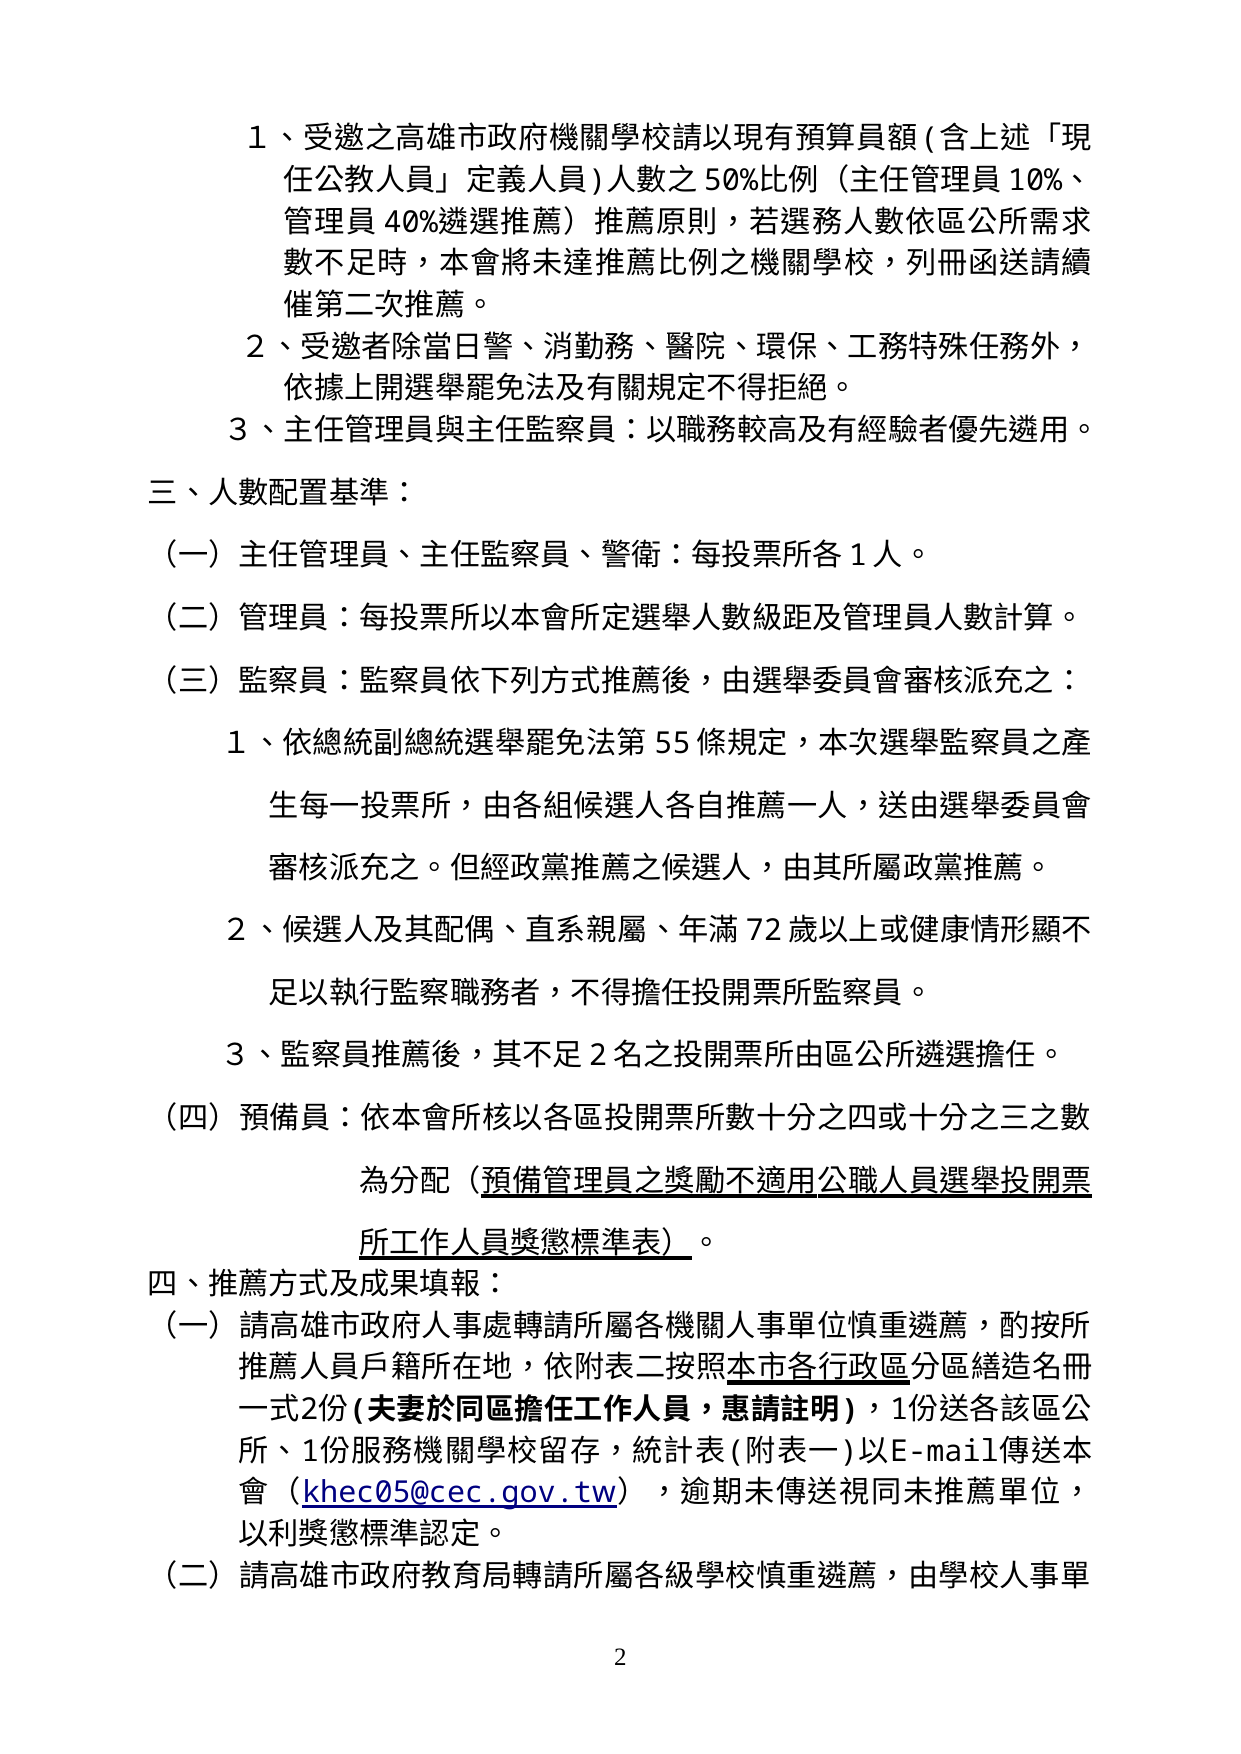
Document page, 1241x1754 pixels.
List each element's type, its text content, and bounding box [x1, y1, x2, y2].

text （一）請高雄市政府人事處轉請所屬各機關人事單位慎重遴薦，酌按所推薦人員戶籍所在地，依附表二按照本市各行政區分區繕造名冊一式2份(夫妻於同區擔任工作人員，惠請註明)，1份送各該區公所、1份服務機關學校留存，統計表(附表一)以E-mail傳送本會（khec05@cec.gov.tw），逾期未傳送視同未推薦單位，以利獎懲標準認定。 [148, 1303, 1092, 1553]
text （二）請高雄市政府教育局轉請所屬各級學校慎重遴薦，由學校人事單 [148, 1553, 1092, 1594]
text （三）監察員：監察員依下列方式推薦後，由選舉委員會審核派充之： [148, 636, 1092, 699]
text １、依總統副總統選舉罷免法第55條規定，本次選舉監察員之產生每一投票所，由各組候選人各自推薦一人，送由選舉委員會審核派充之。但經政黨推薦之候選人，由其所屬政黨推薦。 [148, 699, 1092, 886]
text ２、候選人及其配偶、直系親屬、年滿72歲以上或健康情形顯不足以執行監察職務者，不得擔任投開票所監察員。 [148, 886, 1092, 1011]
text （一）主任管理員、主任監察員、警衛：每投票所各1人。 [148, 511, 1092, 574]
text ３、主任管理員與主任監察員：以職務較高及有經驗者優先遴用。 [148, 407, 1092, 449]
text ２、受邀者除當日警、消勤務、醫院、環保、工務特殊任務外，依據上開選舉罷免法及有關規定不得拒絕。 [148, 324, 1092, 407]
text ３、監察員推薦後，其不足2名之投開票所由區公所遴選擔任。 [148, 1011, 1098, 1074]
text １、受邀之高雄市政府機關學校請以現有預算員額(含上述「現任公教人員」定義人員)人數之50%比例（主任管理員10%、管理員40%遴選推薦）推薦原則，若選務人數依區公所需求數不足時，本會將未達推薦比例之機關學校，列冊函送請續催第二次推薦。 [148, 115, 1092, 324]
text （二）管理員：每投票所以本會所定選舉人數級距及管理員人數計算。 [148, 574, 1092, 636]
text 三、人數配置基準： [148, 449, 1092, 511]
text （四）預備員：依本會所核以各區投開票所數十分之四或十分之三之數為分配（預備管理員之獎勵不適用公職人員選舉投開票所工作人員獎懲標準表）。 [148, 1074, 1092, 1261]
text 四、推薦方式及成果填報： [148, 1261, 1092, 1303]
